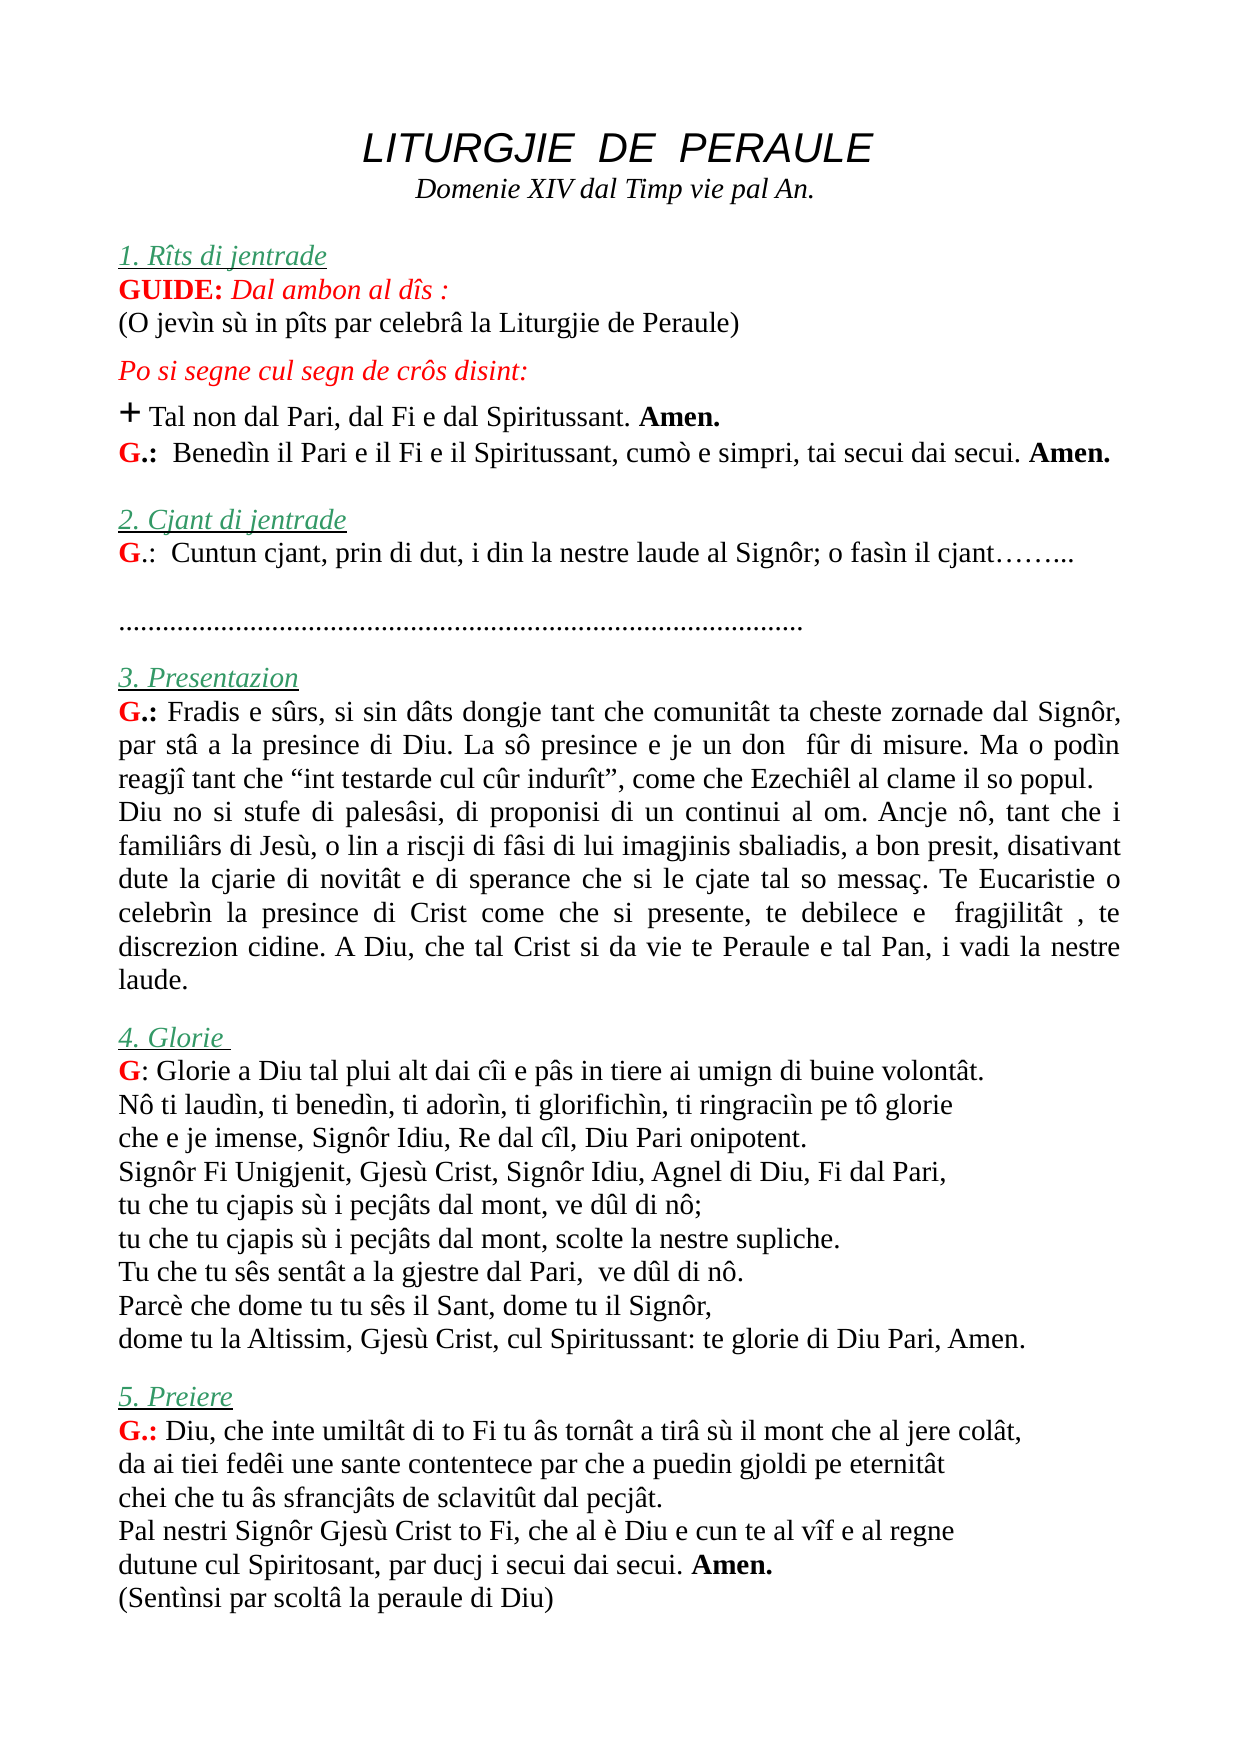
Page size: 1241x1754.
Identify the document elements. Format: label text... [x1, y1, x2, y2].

text (O jevìn sù in pîts par celebrâ la Liturgjie de Peraule) [118, 306, 1122, 339]
text chei che tu âs sfrancjâts de sclavitût dal pecjât. [118, 1480, 1122, 1513]
text dome tu la Altissim, Gjesù Crist, cul Spiritussant: te glorie di Diu Pari, Amen. [118, 1322, 1122, 1355]
text tu che tu cjapis sù i pecjâts dal mont, ve dûl di nô; [118, 1187, 1122, 1221]
text Nô ti laudìn, ti benedìn, ti adorìn, ti glorifichìn, ti ringraciìn pe tô glorie [118, 1087, 1122, 1120]
text Tu che tu sês sentât a la gjestre dal Pari, ve dûl di nô. [118, 1254, 1122, 1288]
text 1. Rîts di jentrade [118, 238, 1122, 272]
text Domenie XIV dal Timp vie pal An. [118, 171, 1122, 205]
text G.: Cuntun cjant, prin di dut, i din la nestre laude al Signôr; o fasìn il cjant……... [118, 536, 1122, 569]
text Signôr Fi Unigjenit, Gjesù Crist, Signôr Idiu, Agnel di Diu, Fi dal Pari, [118, 1154, 1122, 1187]
text Po si segne cul segn de crôs disint: [118, 353, 1122, 387]
text che e je imense, Signôr Idiu, Re dal cîl, Diu Pari onipotent. [118, 1120, 1122, 1154]
text .............................................................................................. [118, 603, 1122, 636]
text (Sentìnsi par scoltâ la peraule di Diu) [118, 1581, 1122, 1614]
text tu che tu cjapis sù i pecjâts dal mont, scolte la nestre supliche. [118, 1221, 1122, 1254]
text dutune cul Spiritosant, par ducj i secui dai secui. Amen. [118, 1547, 1122, 1581]
text + Tal non dal Pari, dal Fi e dal Spiritussant. Amen. [118, 387, 1122, 435]
text 4. Glorie [118, 1020, 1122, 1053]
text GUIDE: Dal ambon al dîs : [118, 272, 1122, 306]
text 3. Presentazion [118, 660, 1122, 694]
text G.: Benedìn il Pari e il Fi e il Spiritussant, cumò e simpri, tai secui dai secui. Amen. [118, 435, 1122, 468]
text Diu no si stufe di palesâsi, di proponisi di un continui al om. Ancje nô, tant che i familiârs di Jesù, o lin a riscji di fâsi di lui imagjinis sbaliadis, a bon presit, disativant dute la cjarie di novitât e di sperance che si le cjate tal so messaç. Te Eucaristie o celebrìn la presince di Crist come che si presente, te debilece e fragjilitât , te discrezion cidine. A Diu, che tal Crist si da vie te Peraule e tal Pan, i vadi la nestre laude. [118, 794, 1122, 996]
text G.: Diu, che inte umiltât di to Fi tu âs tornât a tirâ sù il mont che al jere colât, [118, 1413, 1122, 1446]
text G: Glorie a Diu tal plui alt dai cîi e pâs in tiere ai umign di buine volontât. [118, 1053, 1122, 1087]
text 5. Preiere [118, 1379, 1122, 1413]
text G.: Fradis e sûrs, si sin dâts dongje tant che comunitât ta cheste zornade dal Signôr, par stâ a la presince di Diu. La sô presince e je un don fûr di misure. Ma o podìn reagjî tant che “int testarde cul cûr indurît”, come che Ezechiêl al clame il so popul. [118, 694, 1122, 794]
text da ai tiei fedêi une sante contentece par che a puedin gjoldi pe eternitât [118, 1446, 1122, 1480]
text LITURGJIE DE PERAULE [118, 123, 1122, 171]
text Pal nestri Signôr Gjesù Crist to Fi, che al è Diu e cun te al vîf e al regne [118, 1513, 1122, 1547]
text Parcè che dome tu tu sês il Sant, dome tu il Signôr, [118, 1288, 1122, 1322]
text 2. Cjant di jentrade [118, 502, 1122, 536]
